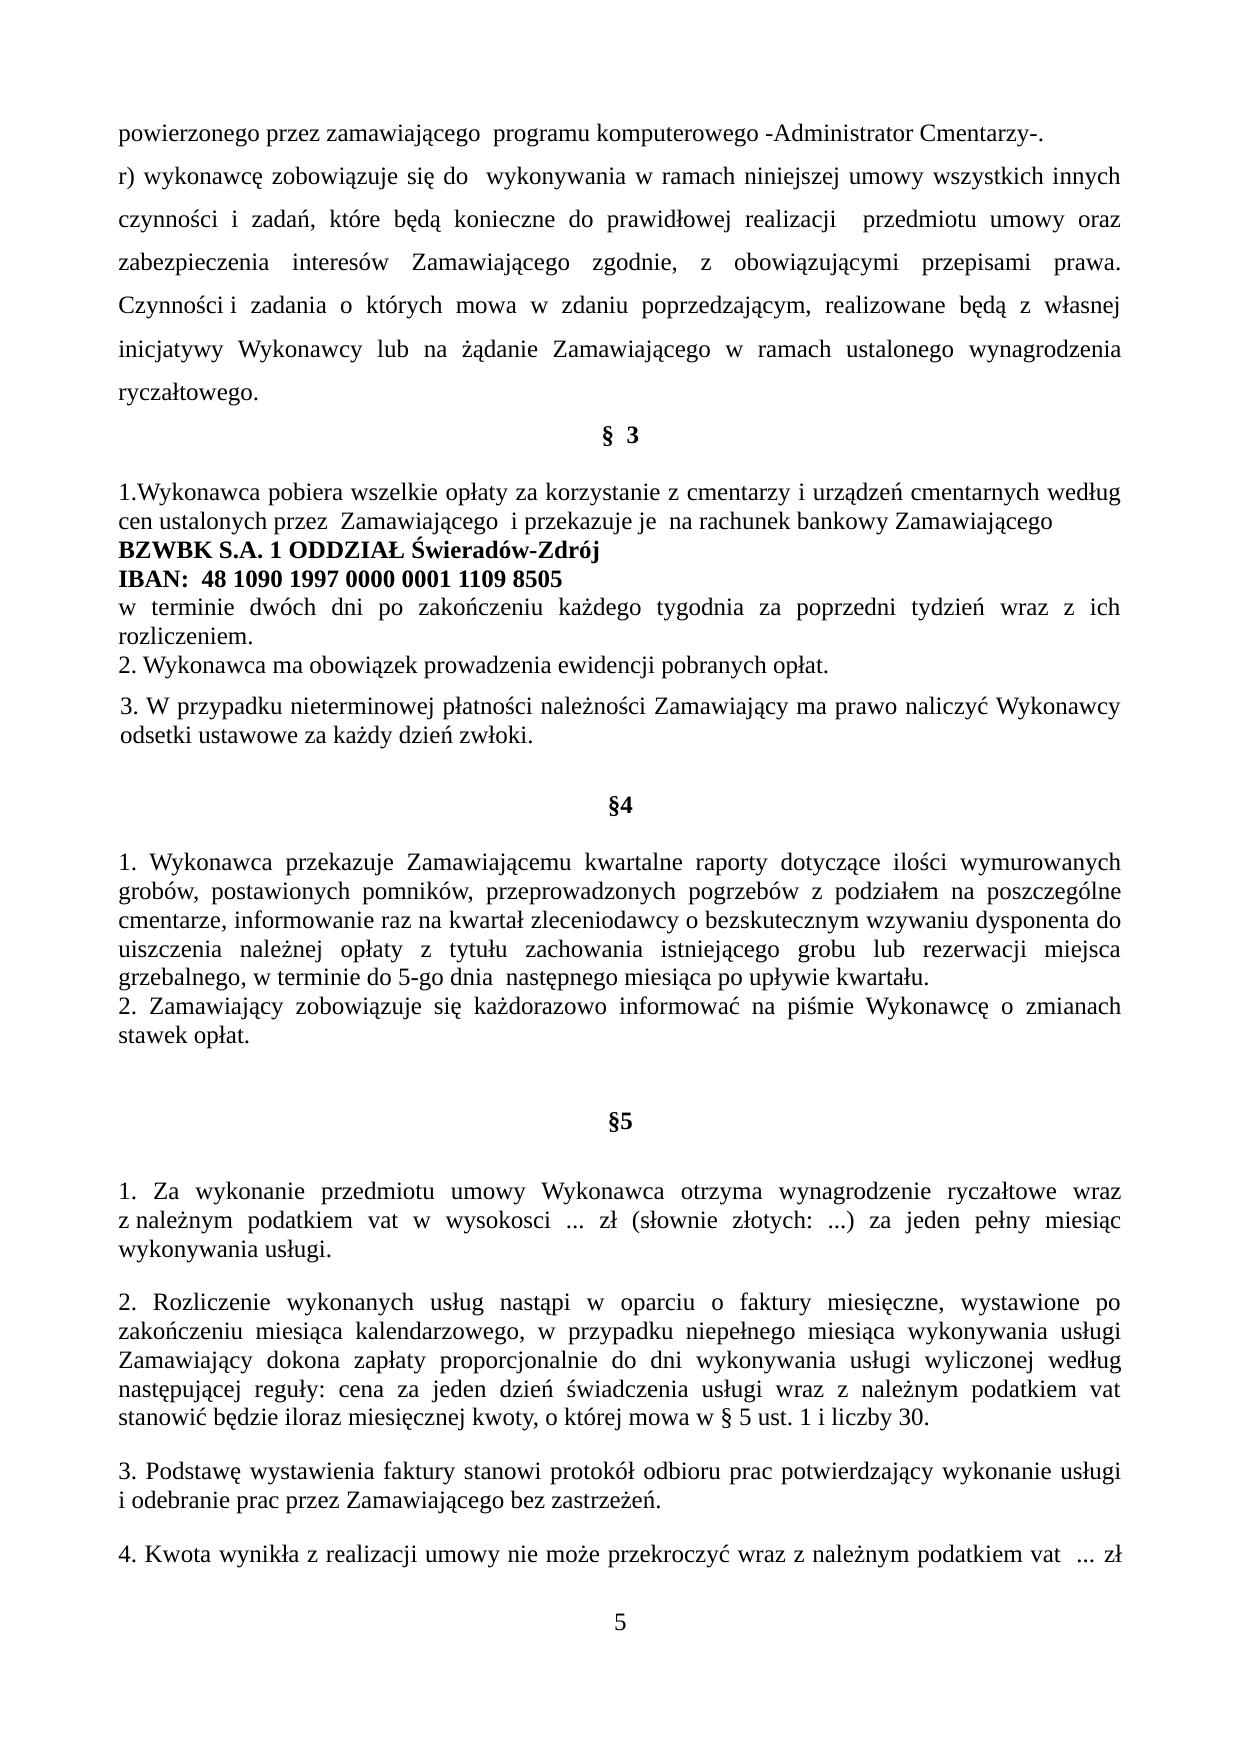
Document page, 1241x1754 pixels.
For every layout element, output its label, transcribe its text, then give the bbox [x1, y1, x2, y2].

text BZWBK S.A. 1 ODDZIAŁ Świeradów-Zdrój [118, 535, 1122, 564]
text 2. Wykonawca ma obowiązek prowadzenia ewidencji pobranych opłat. [118, 650, 1122, 679]
list 1. Za wykonanie przedmiotu umowy Wykonawca otrzyma wynagrodzenie ryczałtowe wraz z należnym podatkiem vat w wysokosci ... zł (słownie złotych: ...) za jeden pełny miesiąc wykonywania usługi. [118, 1176, 1122, 1262]
text §5 [118, 1106, 1122, 1135]
text §4 [118, 790, 1122, 819]
list 2. Zamawiający zobowiązuje się każdorazowo informować na piśmie Wykonawcę o zmianach stawek opłat. [118, 991, 1122, 1049]
text 1.Wykonawca pobiera wszelkie opłaty za korzystanie z cmentarzy i urządzeń cmentarnych według cen ustalonych przez Zamawiającego i przekazuje je na rachunek bankowy Zamawiającego [118, 477, 1122, 535]
text w terminie dwóch dni po zakończeniu każdego tygodnia za poprzedni tydzień wraz z ich rozliczeniem. [118, 592, 1122, 650]
list 1. Wykonawca przekazuje Zamawiającemu kwartalne raporty dotyczące ilości wymurowanych grobów, postawionych pomników, przeprowadzonych pogrzebów z podziałem na poszczególne cmentarze, informowanie raz na kwartał zleceniodawcy o bezskutecznym wzywaniu dysponenta do uiszczenia należnej opłaty z tytułu zachowania istniejącego grobu lub rezerwacji miejsca grzebalnego, w terminie do 5-go dnia następnego miesiąca po upływie kwartału. [118, 847, 1122, 991]
list 3. Podstawę wystawienia faktury stanowi protokół odbioru prac potwierdzający wykonanie usługi i odebranie prac przez Zamawiającego bez zastrzeżeń. [118, 1456, 1122, 1514]
list r) wykonawcę zobowiązuje się do wykonywania w ramach niniejszej umowy wszystkich innych czynności i zadań, które będą konieczne do prawidłowej realizacji przedmiotu umowy oraz zabezpieczenia interesów Zamawiającego zgodnie, z obowiązującymi przepisami prawa. Czynności i zadania o których mowa w zdaniu poprzedzającym, realizowane będą z własnej inicjatywy Wykonawcy lub na żądanie Zamawiającego w ramach ustalonego wynagrodzenia ryczałtowego. [118, 161, 1122, 406]
text § 3 [118, 420, 1122, 449]
list 2. Rozliczenie wykonanych usług nastąpi w oparciu o faktury miesięczne, wystawione po zakończeniu miesiąca kalendarzowego, w przypadku niepełnego miesiąca wykonywania usługi Zamawiający dokona zapłaty proporcjonalnie do dni wykonywania usługi wyliczonej według następującej reguły: cena za jeden dzień świadczenia usługi wraz z należnym podatkiem vat stanowić będzie iloraz miesięcznej kwoty, o której mowa w § 5 ust. 1 i liczby 30. [118, 1287, 1122, 1431]
list 3. W przypadku nieterminowej płatności należności Zamawiający ma prawo naliczyć Wykonawcy odsetki ustawowe za każdy dzień zwłoki. [117, 691, 1122, 749]
text IBAN: 48 1090 1997 0000 0001 1109 8505 [118, 564, 1122, 592]
list powierzonego przez zamawiającego programu komputerowego -Administrator Cmentarzy-. [118, 118, 1122, 147]
list 4. Kwota wynikła z realizacji umowy nie może przekroczyć wraz z należnym podatkiem vat ... zł [118, 1539, 1122, 1567]
